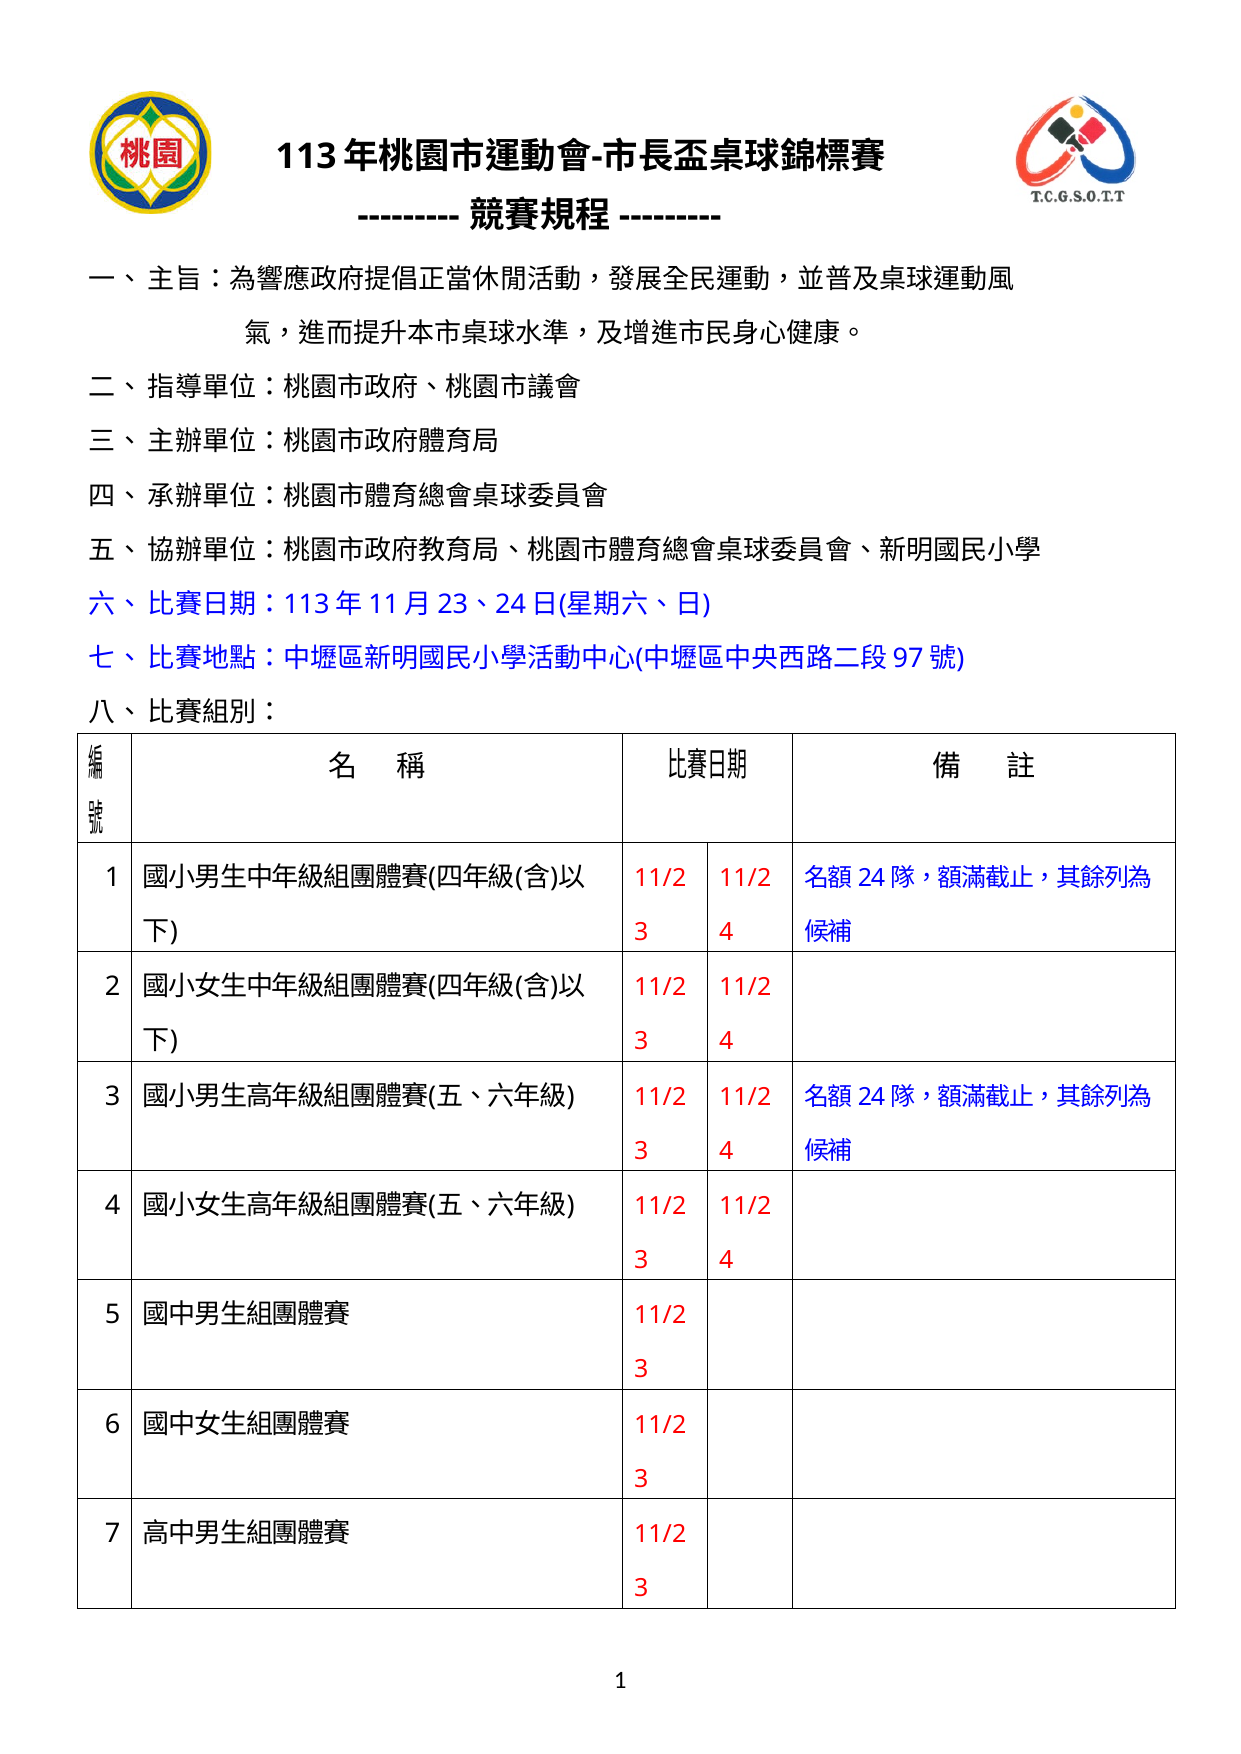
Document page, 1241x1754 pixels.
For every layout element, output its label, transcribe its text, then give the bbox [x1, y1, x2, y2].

table_cell [708, 1390, 792, 1498]
table_cell [793, 952, 1175, 1061]
table_cell 11/23 [623, 1390, 707, 1498]
table_cell 11/24 [708, 952, 792, 1061]
picture [1014, 80, 1138, 216]
list 主辦單位：桃園市政府體育局 [89, 407, 1152, 462]
table_cell 11/24 [708, 1062, 792, 1170]
table_cell 11/23 [623, 952, 707, 1061]
table_cell 名額24隊，額滿截止，其餘列為候補 [793, 1062, 1175, 1170]
table_cell 6 [78, 1390, 131, 1498]
table_cell 國小女生中年級組團體賽(四年級(含)以下) [132, 952, 622, 1061]
list 比賽日期：113年 11月23、24日(星期六、日) [89, 570, 1152, 624]
table_header 比賽日期 [623, 734, 792, 842]
table_cell 國中男生組團體賽 [132, 1280, 622, 1389]
table_cell 11/23 [623, 1062, 707, 1170]
table_cell 2 [78, 952, 131, 1061]
table_cell 5 [78, 1280, 131, 1389]
text 113年桃園市運動會-市長盃桌球錦標賽 [212, 127, 1014, 178]
table_cell [793, 1499, 1175, 1607]
table_cell 11/24 [708, 1171, 792, 1279]
table_cell 1 [78, 843, 131, 951]
table_cell [793, 1390, 1175, 1498]
table_cell [793, 1171, 1175, 1279]
table_cell 11/23 [623, 843, 707, 951]
table_header 備 註 [793, 734, 1175, 842]
table_cell 3 [78, 1062, 131, 1170]
picture [89, 91, 212, 214]
table_cell 國小男生中年級組團體賽(四年級(含)以下) [132, 843, 622, 951]
table_cell 11/24 [708, 843, 792, 951]
table_cell [708, 1280, 792, 1389]
table_cell 7 [78, 1499, 131, 1607]
table_cell 11/23 [623, 1499, 707, 1607]
table_cell 國小男生高年級組團體賽(五、六年級) [132, 1062, 622, 1170]
table_cell [708, 1499, 792, 1607]
list 承辦單位：桃園市體育總會桌球委員會 [89, 462, 1152, 516]
table_header 編號 [78, 734, 131, 842]
list 協辦單位：桃園市政府教育局、桃園市體育總會桌球委員會、新明國民小學 [89, 516, 1152, 570]
list 比賽地點：中壢區新明國民小學活動中心(中壢區中央西路二段97號) [89, 624, 1152, 678]
table_cell 11/23 [623, 1280, 707, 1389]
list 主旨：為響應政府提倡正當休閒活動，發展全民運動，並普及桌球運動風 [89, 245, 1152, 299]
table_cell 11/23 [623, 1171, 707, 1279]
list 氣，進而提升本市桌球水準，及增進市民身心健康。 [195, 299, 1152, 353]
table_cell 名額24隊，額滿截止，其餘列為候補 [793, 843, 1175, 951]
list 指導單位：桃園市政府、桃園市議會 [89, 353, 1152, 407]
text [1138, 127, 1152, 178]
text --------- 競賽規程 --------- [289, 186, 1152, 237]
table_cell 國中女生組團體賽 [132, 1390, 622, 1498]
table_cell 高中男生組團體賽 [132, 1499, 622, 1607]
table_cell 國小女生高年級組團體賽(五、六年級) [132, 1171, 622, 1279]
list 比賽組別： [89, 678, 1152, 732]
table_cell 4 [78, 1171, 131, 1279]
table_header 名 稱 [132, 734, 622, 842]
table_cell [793, 1280, 1175, 1389]
